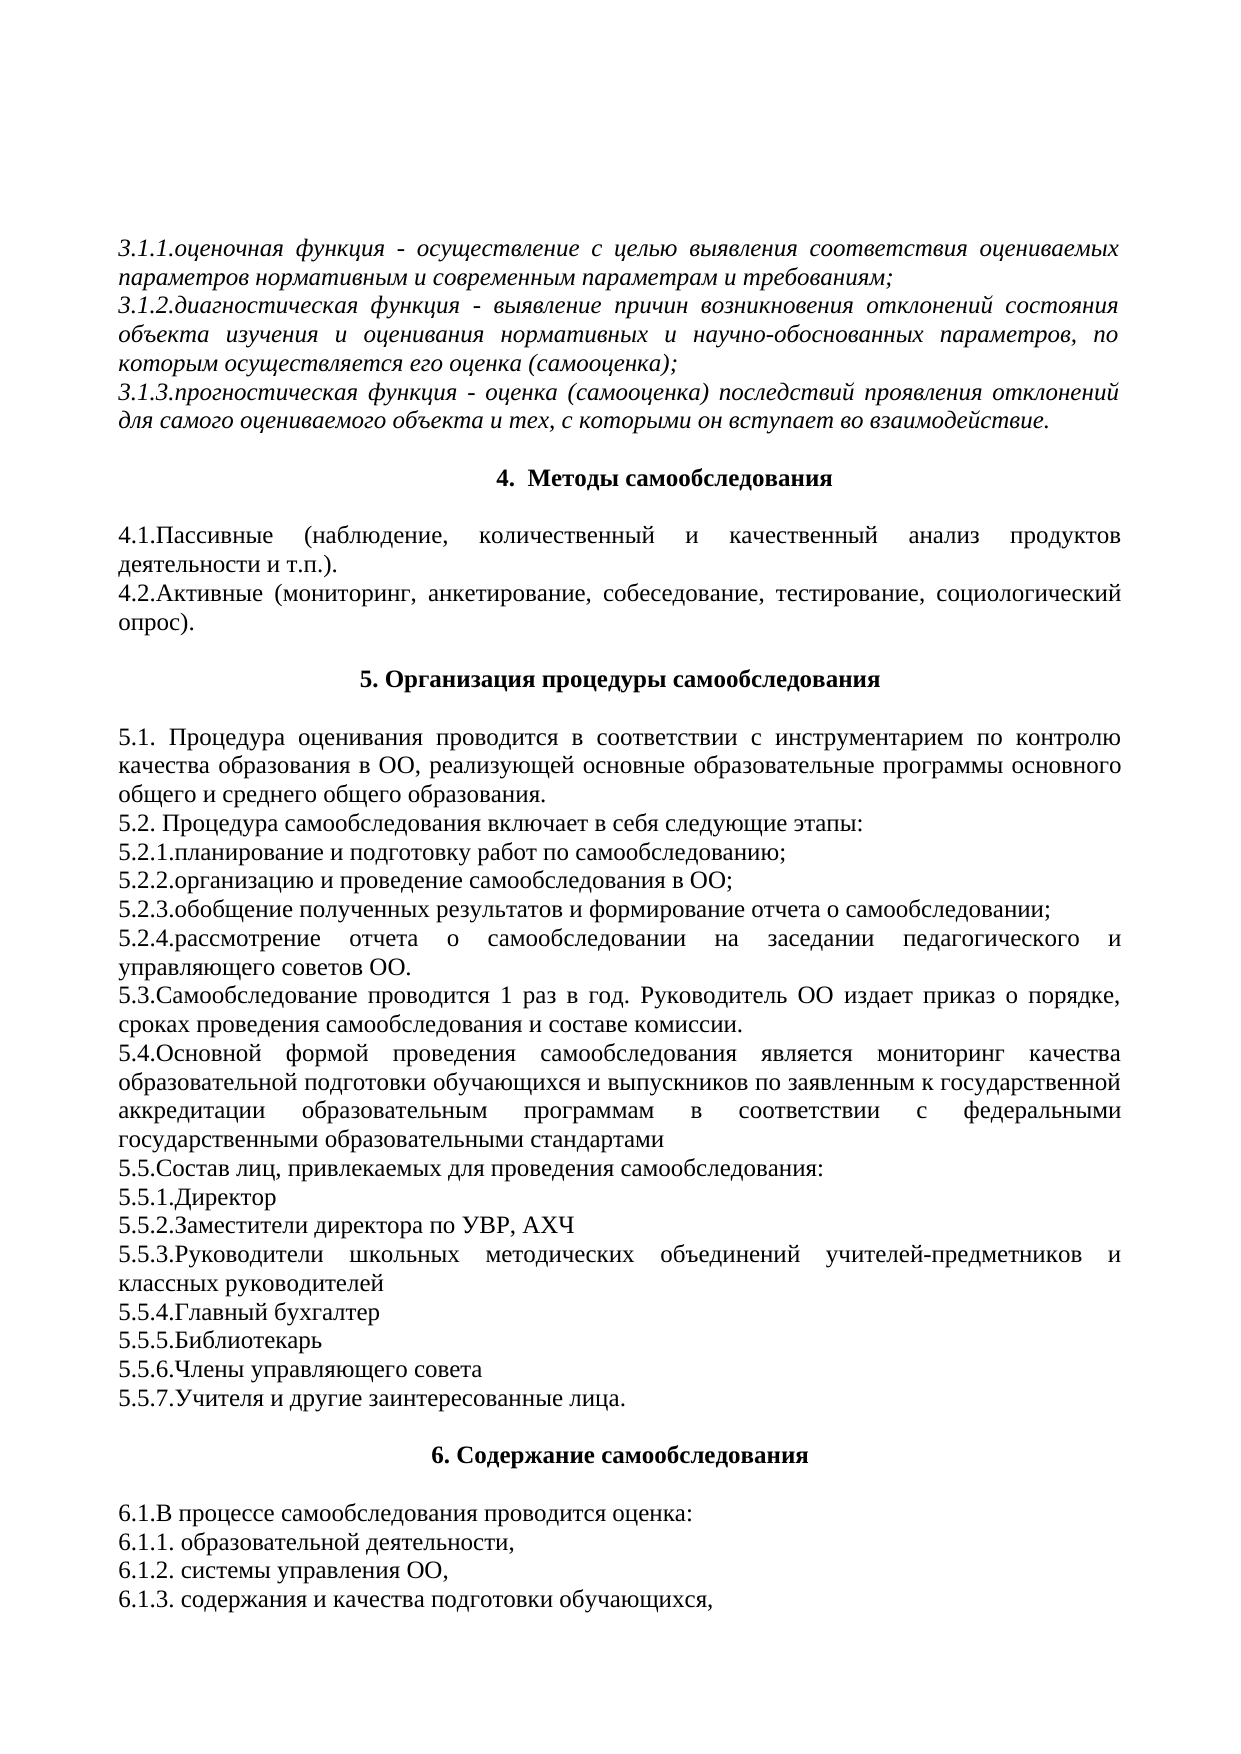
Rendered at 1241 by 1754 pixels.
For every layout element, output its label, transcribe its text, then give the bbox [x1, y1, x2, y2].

text 5.5.6.Члены управляющего совета [118, 1354, 1122, 1383]
text 5.5.5.Библиотекарь [118, 1326, 1122, 1354]
text 3.1.1.оценочная функция - осуществление с целью выявления соответствия оцениваемых параметров нормативным и современным параметрам и требованиям; [118, 233, 1122, 291]
text 5.5.1.Директор [118, 1182, 1122, 1211]
text 5.5.4.Главный бухгалтер [118, 1297, 1122, 1326]
text 6.1.1. образовательной деятельности, [118, 1527, 1122, 1556]
text 5.4.Основной формой проведения самообследования является мониторинг качества образовательной подготовки обучающихся и выпускников по заявленным к государственной аккредитации образовательным программам в соответствии с федеральными государственными образовательными стандартами [118, 1038, 1122, 1153]
text 5.2.4.рассмотрение отчета о самообследовании на заседании педагогического и управляющего советов ОО. [118, 923, 1122, 981]
text 6.1.3. содержания и качества подготовки обучающихся, [118, 1584, 1122, 1613]
text 4. Методы самообследования [118, 463, 1122, 492]
text 4.1.Пассивные (наблюдение, количественный и качественный анализ продуктов деятельности и т.п.). [118, 521, 1122, 578]
text 5.5.3.Руководители школьных методических объединений учителей-предметников и классных руководителей [118, 1239, 1122, 1297]
text 3.1.3.прогностическая функция - оценка (самооценка) последствий проявления отклонений для самого оцениваемого объекта и тех, с которыми он вступает во взаимодействие. [118, 377, 1122, 434]
text 5.5.7.Учителя и другие заинтересованные лица. [118, 1383, 1122, 1412]
text 6. Содержание самообследования [118, 1441, 1122, 1469]
text 5. Организация процедуры самообследования [118, 664, 1122, 693]
text 4.2.Активные (мониторинг, анкетирование, собеседование, тестирование, социологический опрос). [118, 578, 1122, 636]
text 5.2.3.обобщение полученных результатов и формирование отчета о самообследовании; [118, 894, 1122, 923]
text 5.2.1.планирование и подготовку работ по самообследованию; [118, 837, 1122, 866]
text 5.3.Самообследование проводится 1 раз в год. Руководитель ОО издает приказ о порядке, сроках проведения самообследования и составе комиссии. [118, 981, 1122, 1038]
text 6.1.В процессе самообследования проводится оценка: [118, 1498, 1122, 1527]
text 5.5.Состав лиц, привлекаемых для проведения самообследования: [118, 1153, 1122, 1182]
text 5.2.2.организацию и проведение самообследования в ОО; [118, 866, 1122, 894]
text 5.5.2.Заместители директора по УВР, АХЧ [118, 1211, 1122, 1239]
text 5.2. Процедура самообследования включает в себя следующие этапы: [118, 808, 1122, 837]
text 3.1.2.диагностическая функция - выявление причин возникновения отклонений состояния объекта изучения и оценивания нормативных и научно-обоснованных параметров, по которым осуществляется его оценка (самооценка); [118, 291, 1122, 377]
text 5.1. Процедура оценивания проводится в соответствии с инструментарием по контролю качества образования в ОО, реализующей основные образовательные программы основного общего и среднего общего образования. [118, 722, 1122, 808]
text 6.1.2. системы управления ОО, [118, 1556, 1122, 1584]
